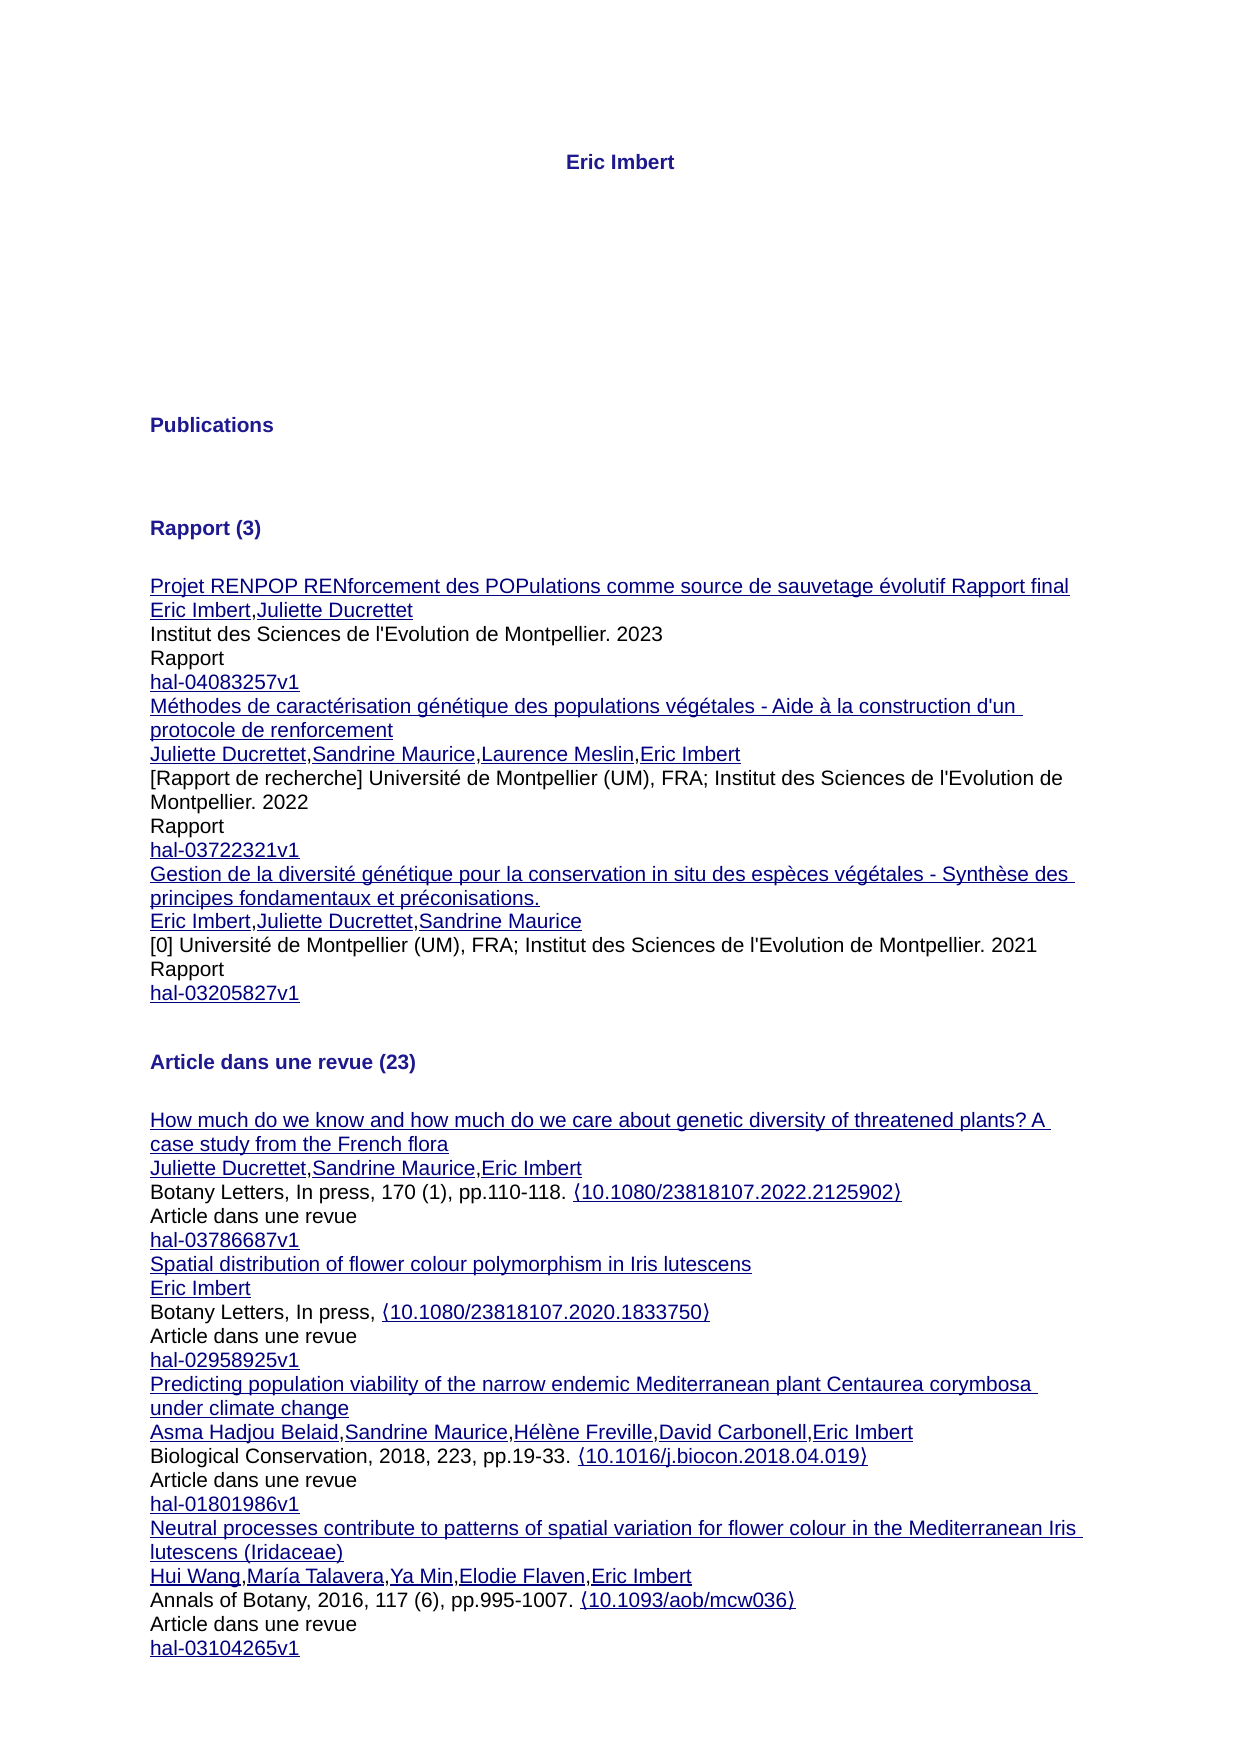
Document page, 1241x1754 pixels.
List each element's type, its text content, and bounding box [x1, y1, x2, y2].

table_cell Predicting population viability of the narrow endemic Mediterranean plant Centaurea corymbosa under climate change Asma Hadjou Belaid,Sandrine Maurice,Hélène Freville,David Carbonell,Eric Imbert Biological Conservation, 2018, 223, pp.19-33. ⟨10.1016/j.biocon.2018.04.019⟩ Article dans une revue hal-01801986v1 [150, 1372, 1090, 1516]
subtitle Article dans une revue (23) [150, 1050, 1090, 1074]
subtitle Publications [150, 412, 1090, 436]
table_cell Neutral processes contribute to patterns of spatial variation for flower colour in the Mediterranean Iris lutescens (Iridaceae) Hui Wang,María Talavera,Ya Min,Elodie Flaven,Eric Imbert Annals of Botany, 2016, 117 (6), pp.995-1007. ⟨10.1093/aob/mcw036⟩ Article dans une revue hal-03104265v1 [150, 1516, 1090, 1659]
table_header Projet RENPOP RENforcement des POPulations comme source de sauvetage évolutif Rapport final Eric Imbert,Juliette Ducrettet Institut des Sciences de l'Evolution de Montpellier. 2023 Rapport hal-04083257v1 [150, 574, 1090, 694]
table_cell Spatial distribution of flower colour polymorphism in Iris lutescens Eric Imbert Botany Letters, In press, ⟨10.1080/23818107.2020.1833750⟩ Article dans une revue hal-02958925v1 [150, 1252, 1090, 1372]
table_cell Gestion de la diversité génétique pour la conservation in situ des espèces végétales - Synthèse des principes fondamentaux et préconisations. Eric Imbert,Juliette Ducrettet,Sandrine Maurice [0] Université de Montpellier (UM), FRA; Institut des Sciences de l'Evolution de Montpellier. 2021 Rapport hal-03205827v1 [150, 861, 1090, 1005]
table_header How much do we know and how much do we care about genetic diversity of threatened plants? A case study from the French flora Juliette Ducrettet,Sandrine Maurice,Eric Imbert Botany Letters, In press, 170 (1), pp.110-118. ⟨10.1080/23818107.2022.2125902⟩ Article dans une revue hal-03786687v1 [150, 1108, 1090, 1252]
subtitle Rapport (3) [150, 516, 1090, 539]
subtitle Eric Imbert [150, 150, 1090, 174]
table_cell Méthodes de caractérisation génétique des populations végétales - Aide à la construction d'un protocole de renforcement Juliette Ducrettet,Sandrine Maurice,Laurence Meslin,Eric Imbert [Rapport de recherche] Université de Montpellier (UM), FRA; Institut des Sciences de l'Evolution de Montpellier. 2022 Rapport hal-03722321v1 [150, 694, 1090, 861]
